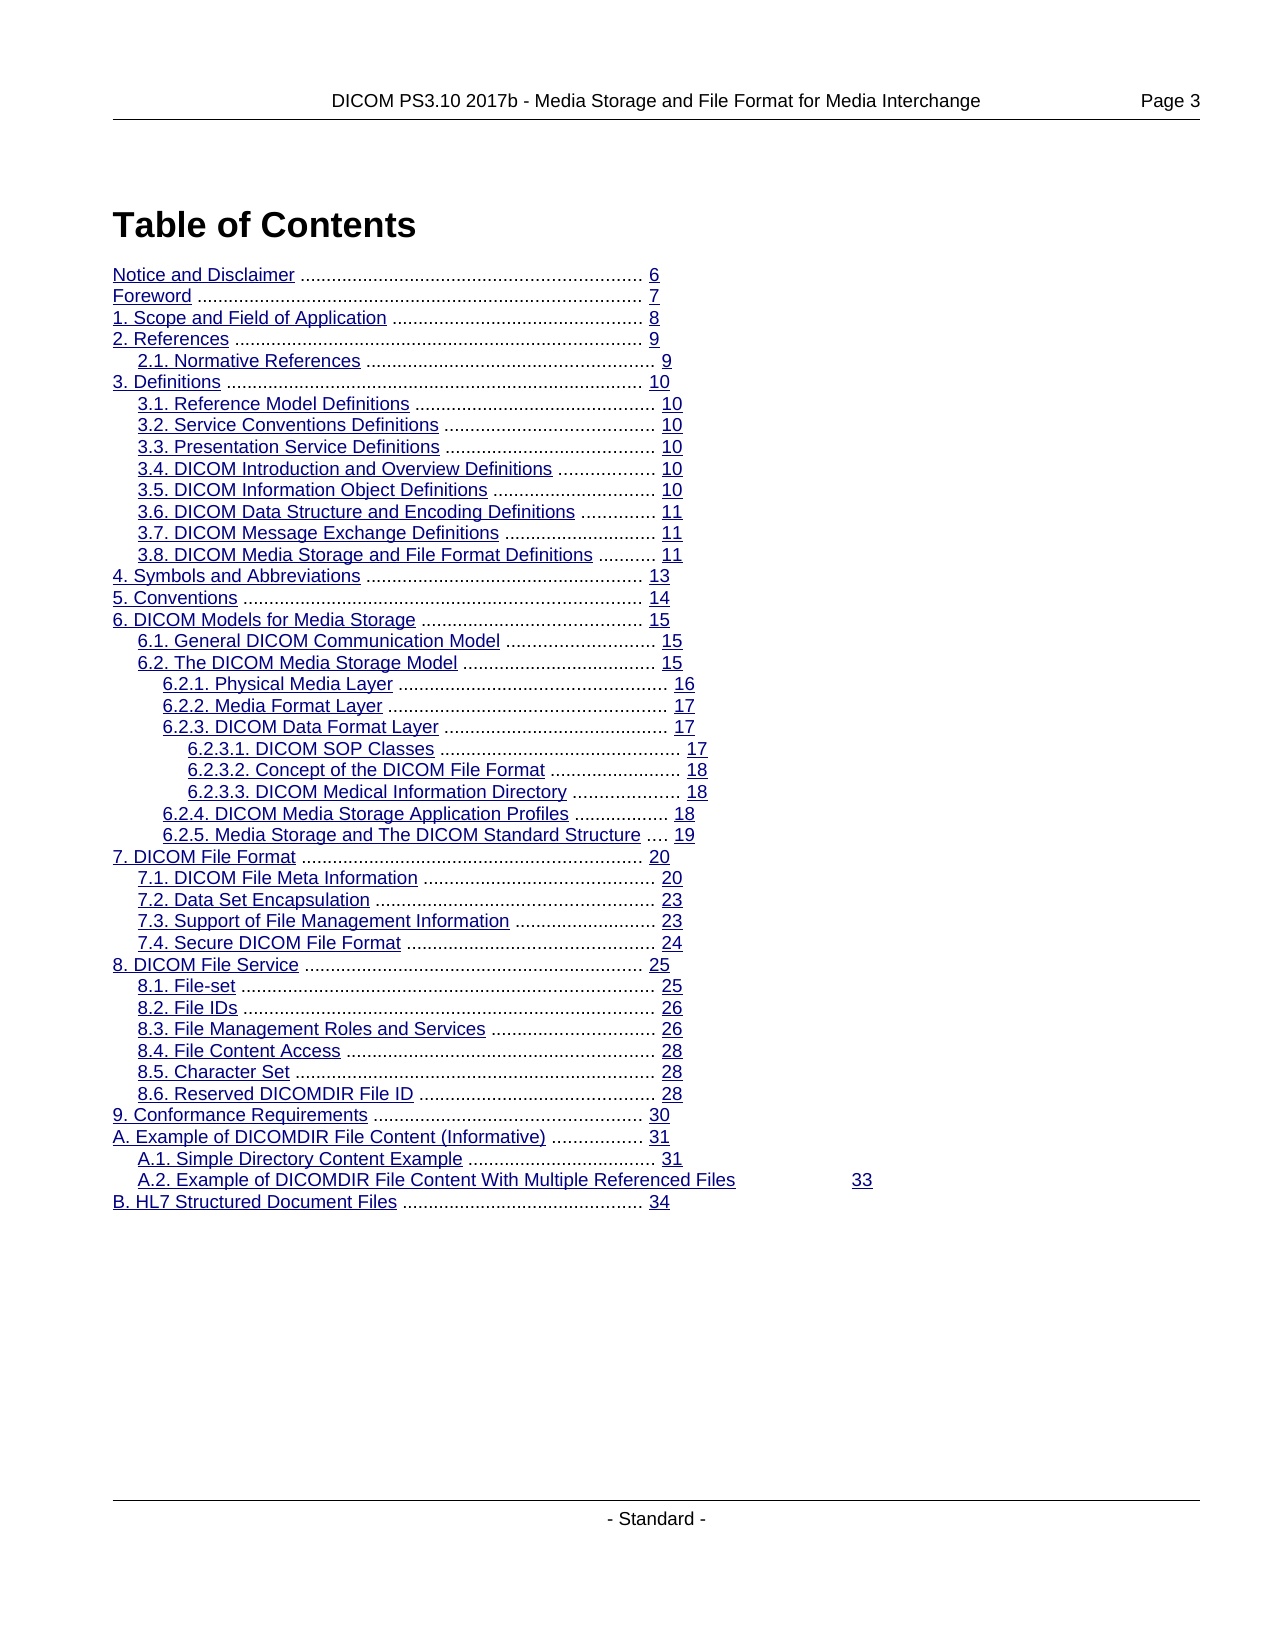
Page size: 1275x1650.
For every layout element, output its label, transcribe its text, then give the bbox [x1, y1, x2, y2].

text 3.3. Presentation Service Definitions 0 [137, 436, 1175, 457]
text 3.4. DICOM Introduction and Overview Definitions 0 [137, 457, 1175, 479]
text 6.2.5. Media Storage and The DICOM Standard Structure 0 [162, 824, 1175, 846]
text 3.1. Reference Model Definitions 0 [137, 393, 1175, 414]
text 8.4. File Content Access 0 [137, 1039, 1175, 1061]
text 6.2.2. Media Format Layer 0 [162, 694, 1175, 716]
text 8. DICOM File Service 0 [112, 953, 1175, 975]
text 7.2. Data Set Encapsulation 0 [137, 889, 1175, 910]
text 8.3. File Management Roles and Services 0 [137, 1018, 1175, 1039]
text 6. DICOM Models for Media Storage 0 [112, 608, 1175, 630]
text 3. Definitions 0 [112, 371, 1175, 393]
text 1. Scope and Field of Application 0 [112, 306, 1175, 328]
text 8.2. File IDs 0 [137, 996, 1175, 1018]
text 7.3. Support of File Management Information 0 [137, 910, 1175, 932]
text 3.8. DICOM Media Storage and File Format Definitions 0 [137, 544, 1175, 565]
text 6.2.3.1. DICOM SOP Classes 0 [187, 738, 1175, 759]
text 3.6. DICOM Data Structure and Encoding Definitions 0 [137, 501, 1175, 522]
text B. HL7 Structured Document Files 0 [112, 1191, 1175, 1212]
text 7.4. Secure DICOM File Format 0 [137, 932, 1175, 953]
text 6.1. General DICOM Communication Model 0 [137, 630, 1175, 651]
text 6.2.1. Physical Media Layer 0 [162, 673, 1175, 694]
text 4. Symbols and Abbreviations 0 [112, 565, 1175, 587]
text 8.6. Reserved DICOMDIR File ID 0 [137, 1083, 1175, 1104]
text 8.5. Character Set 0 [137, 1061, 1175, 1083]
text Table of Contents [112, 204, 1200, 245]
text A. Example of DICOMDIR File Content (Informative) 0 [112, 1126, 1175, 1147]
text 6.2.4. DICOM Media Storage Application Profiles 0 [162, 802, 1175, 824]
text 2. References 0 [112, 328, 1175, 349]
text A.2. Example of DICOMDIR File Content With Multiple Referenced Files 0 [137, 1169, 1175, 1191]
text 7.1. DICOM File Meta Information 0 [137, 867, 1175, 889]
text Notice and Disclaimer 0 [112, 263, 1175, 285]
text 7. DICOM File Format 0 [112, 846, 1175, 867]
text 5. Conventions 0 [112, 587, 1175, 608]
text 6.2.3. DICOM Data Format Layer 0 [162, 716, 1175, 738]
text 8.1. File-set 0 [137, 975, 1175, 996]
text 3.5. DICOM Information Object Definitions 0 [137, 479, 1175, 501]
text 3.2. Service Conventions Definitions 0 [137, 414, 1175, 436]
text 3.7. DICOM Message Exchange Definitions 0 [137, 522, 1175, 544]
text 6.2.3.3. DICOM Medical Information Directory 0 [187, 781, 1175, 802]
text 6.2. The DICOM Media Storage Model 0 [137, 651, 1175, 673]
text Foreword 0 [112, 285, 1175, 306]
text A.1. Simple Directory Content Example 0 [137, 1147, 1175, 1169]
text 2.1. Normative References 0 [137, 349, 1175, 371]
text 9. Conformance Requirements 0 [112, 1104, 1175, 1126]
text 6.2.3.2. Concept of the DICOM File Format 0 [187, 759, 1175, 781]
